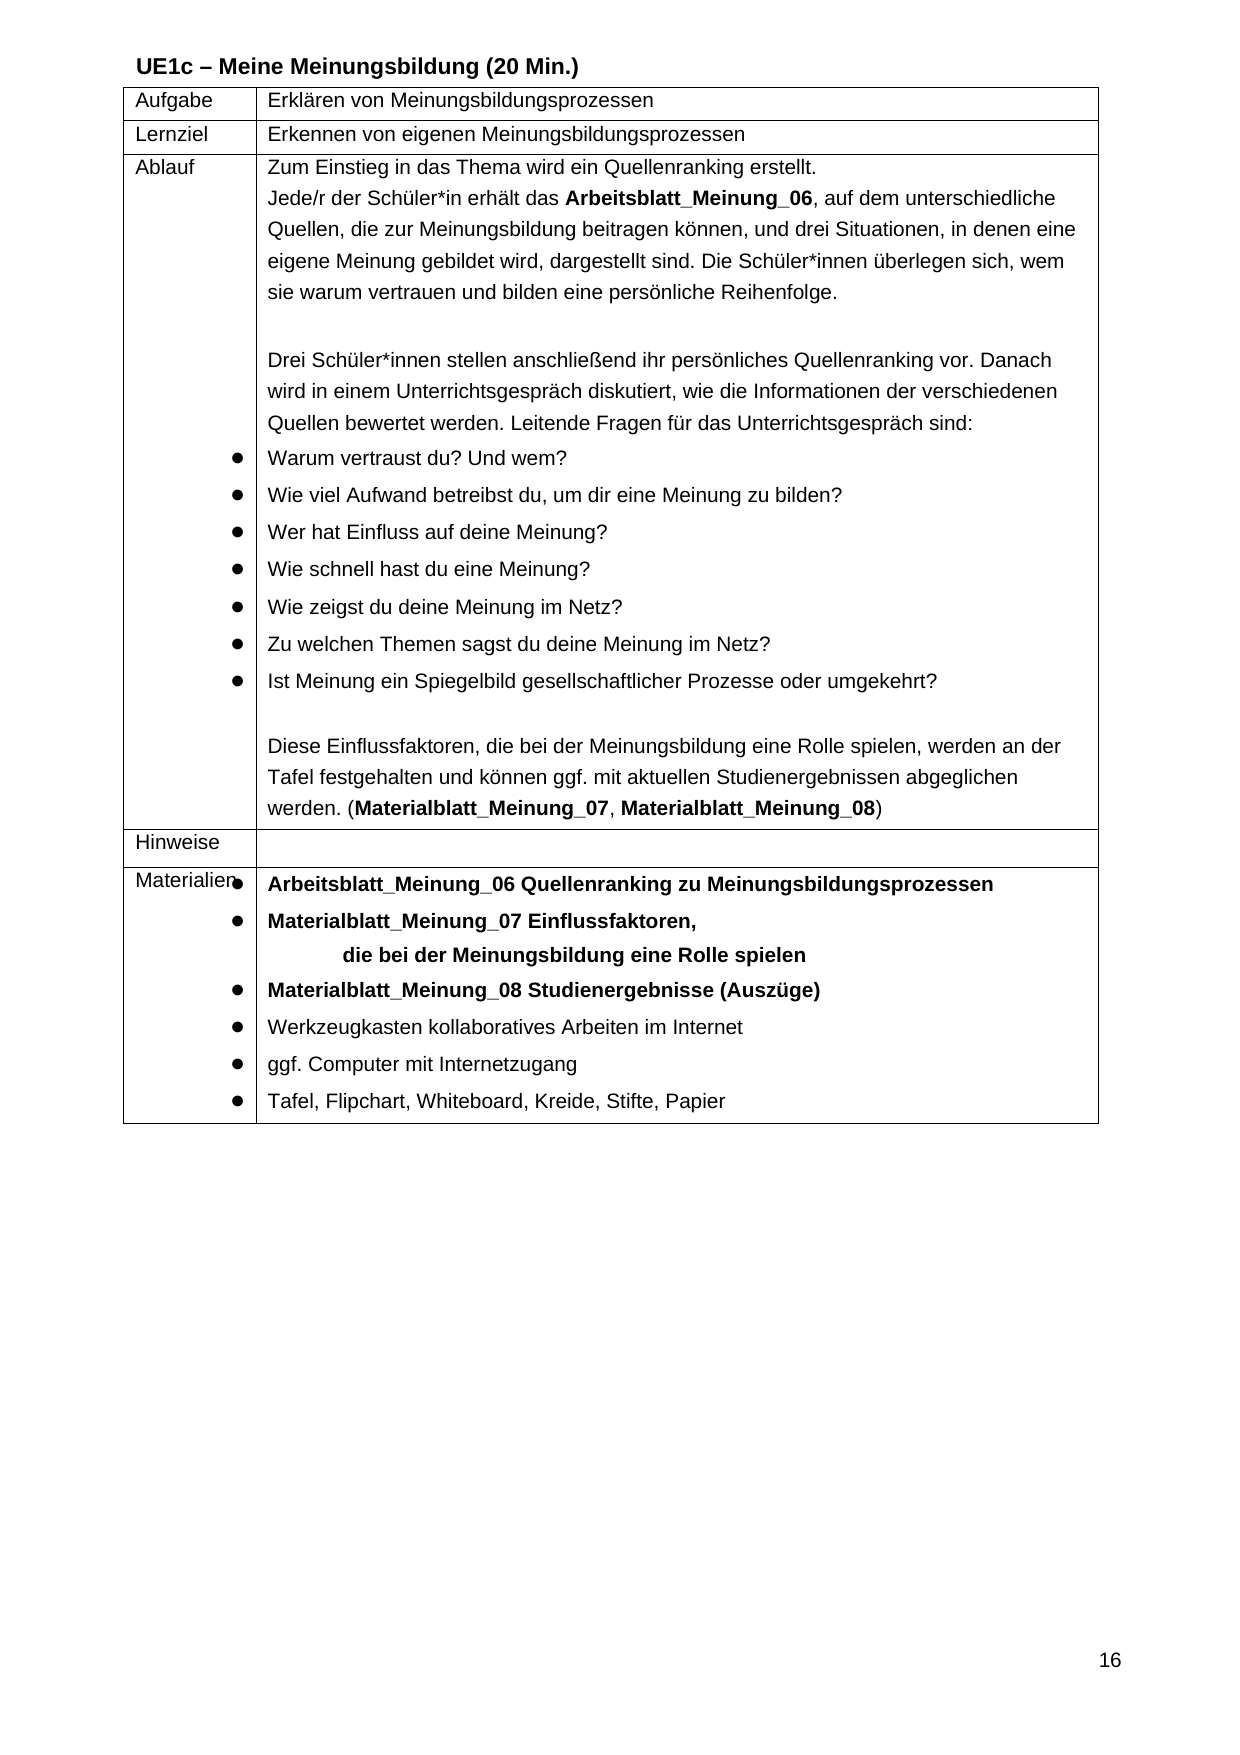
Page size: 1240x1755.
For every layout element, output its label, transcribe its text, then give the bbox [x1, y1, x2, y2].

table_cell Ablauf [124, 155, 256, 828]
table_cell Hinweise [124, 830, 256, 867]
table_cell Erkennen von eigenen Meinungsbildungsprozessen [257, 121, 1098, 154]
table_cell Arbeitsblatt_Meinung_06 Quellenranking zu Meinungsbildungsprozessen Materialblatt_Meinung_07 Einflussfaktoren, die bei der Meinungsbildung eine Rolle spielen Materialblatt_Meinung_08 Studienergebnisse (Auszüge) Werkzeugkasten kollaboratives Arbeiten im Internet ggf. Computer mit Internetzugang Tafel, Flipchart, Whiteboard, Kreide, Stifte, Papier [257, 868, 1098, 1123]
table_header Aufgabe [124, 88, 256, 120]
table_cell Materialien [124, 868, 256, 1123]
text UE1c – Meine Meinungsbildung (20 Min.) [136, 53, 1121, 79]
table_cell Zum Einstieg in das Thema wird ein Quellenranking erstellt. Jede/r der Schüler*in erhält das Arbeitsblatt_Meinung_06, auf dem unterschiedliche Quellen, die zur Meinungsbildung beitragen können, und drei Situationen, in denen eine eigene Meinung gebildet wird, dargestellt sind. Die Schüler*innen überlegen sich, wem sie warum vertrauen und bilden eine persönliche Reihenfolge. Drei Schüler*innen stellen anschließend ihr persönliches Quellenranking vor. Danach wird in einem Unterrichtsgespräch diskutiert, wie die Informationen der verschiedenen Quellen bewertet werden. Leitende Fragen für das Unterrichtsgespräch sind: Warum vertraust du? Und wem? Wie viel Aufwand betreibst du, um dir eine Meinung zu bilden? Wer hat Einfluss auf deine Meinung? Wie schnell hast du eine Meinung? Wie zeigst du deine Meinung im Netz? Zu welchen Themen sagst du deine Meinung im Netz? Ist Meinung ein Spiegelbild gesellschaftlicher Prozesse oder umgekehrt? Diese Einflussfaktoren, die bei der Meinungsbildung eine Rolle spielen, werden an der Tafel festgehalten und können ggf. mit aktuellen Studienergebnissen abgeglichen werden. (Materialblatt_Meinung_07, Materialblatt_Meinung_08) [257, 155, 1098, 828]
table_cell Lernziel [124, 121, 256, 154]
table_cell [257, 830, 1098, 867]
table_header Erklären von Meinungsbildungsprozessen [257, 88, 1098, 120]
